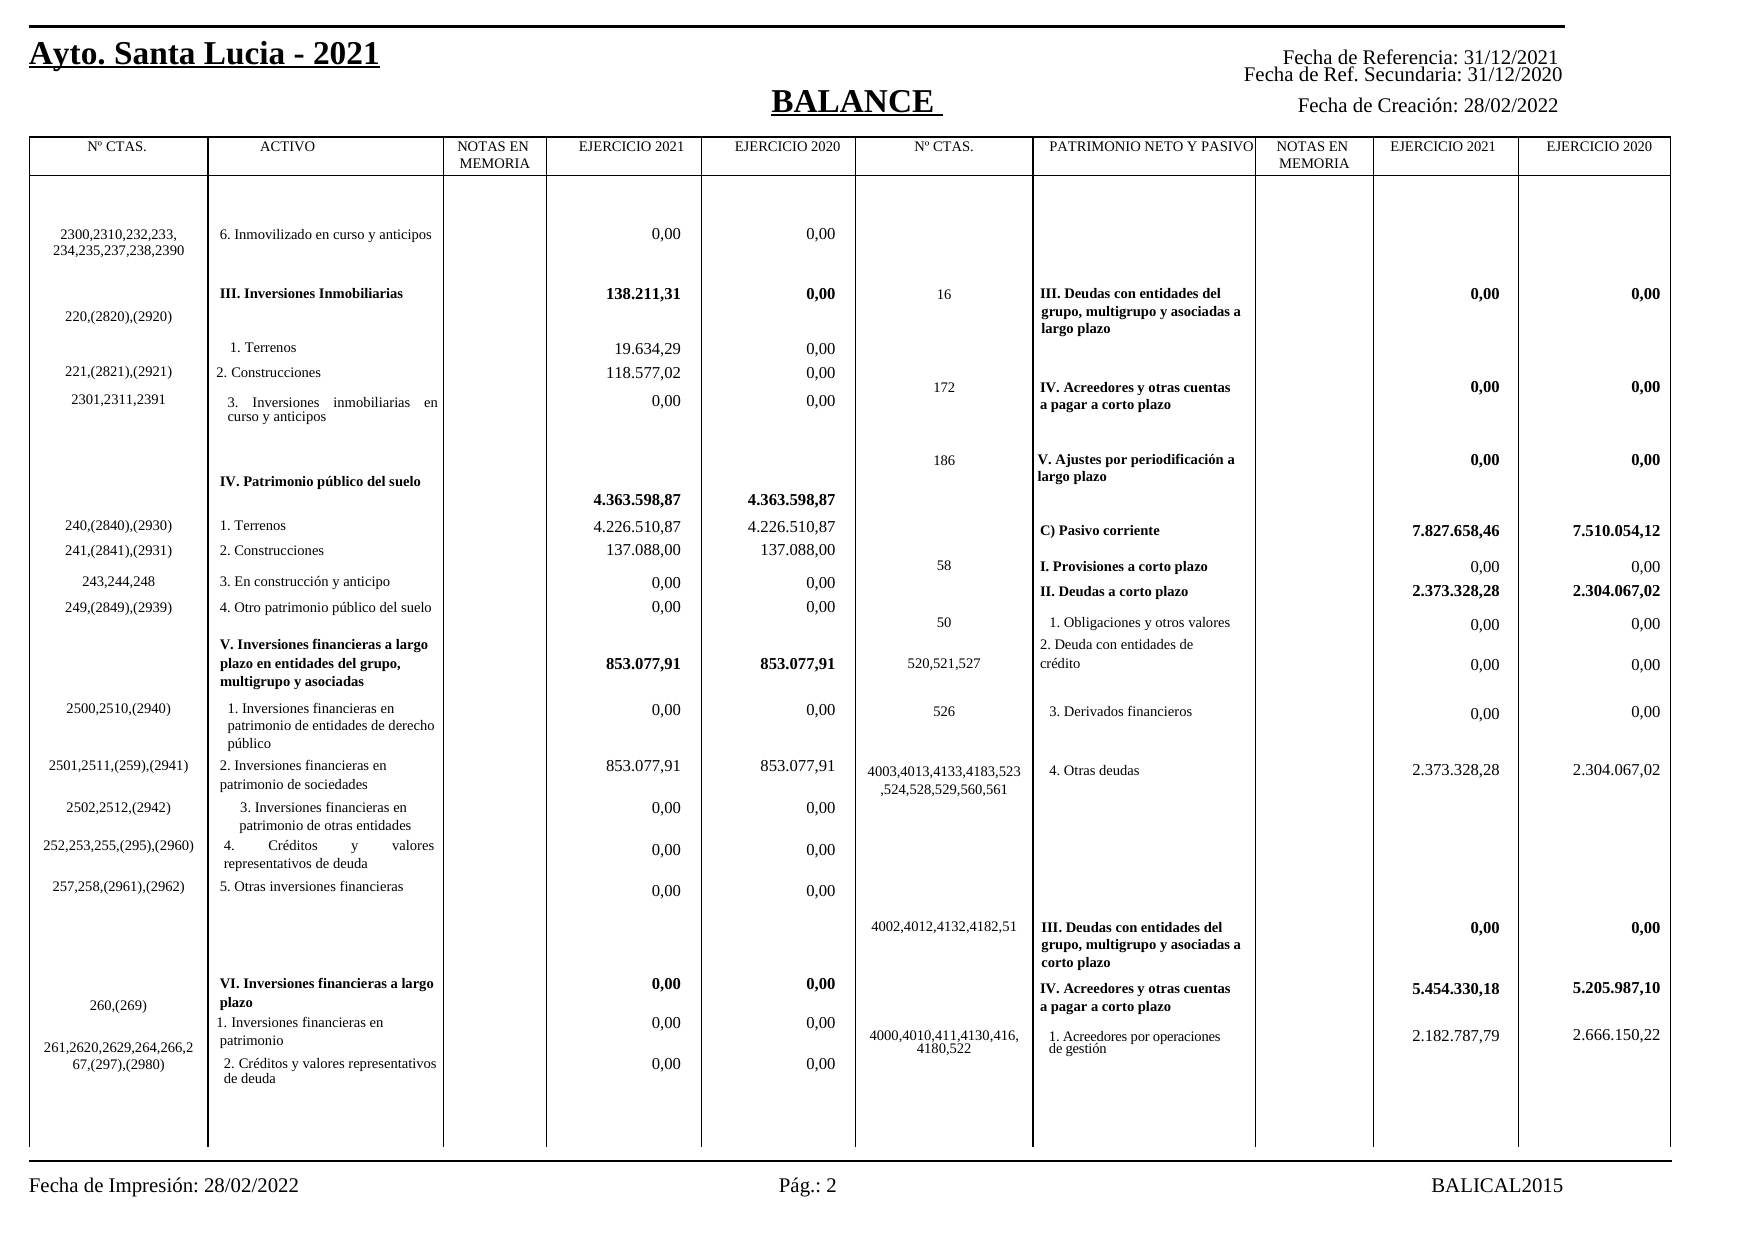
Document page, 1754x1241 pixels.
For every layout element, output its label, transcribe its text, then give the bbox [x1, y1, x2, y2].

table_cell [1374, 490, 1518, 513]
table_cell VI. Inversiones financieras a largo [209, 974, 443, 998]
table_cell 4.363.598,87 [702, 490, 855, 513]
table_cell 2. Deuda con entidades de [1034, 635, 1255, 655]
table_cell 0,00 [702, 974, 855, 998]
table_cell [1034, 799, 1255, 837]
table_cell 4. Otras deudas [1034, 755, 1255, 779]
table_cell [444, 615, 546, 635]
table_cell [856, 878, 1032, 909]
table_cell [444, 878, 546, 909]
table_cell [444, 755, 546, 779]
table_cell 3. Inversiones inmobiliarias en curso y anticipos [209, 395, 443, 439]
table_cell [1034, 780, 1255, 799]
table_cell [702, 615, 855, 635]
table_cell 1. Acreedores por operaciones de gestión [1034, 1033, 1255, 1057]
table_cell 261,2620,2629,264,266,2 [30, 1033, 207, 1057]
table_header NOTAS EN MEMORIA [444, 138, 546, 175]
table_cell 2.304.067,02 [1519, 576, 1670, 600]
table_cell [30, 440, 207, 489]
table_cell 0,00 [702, 799, 855, 837]
table_cell [1374, 176, 1518, 243]
table_cell [444, 1057, 546, 1147]
table_cell Inversiones financieras en [209, 1015, 443, 1032]
table_cell III. Inversiones Inmobiliarias [209, 271, 443, 303]
table_cell [30, 780, 207, 799]
table_cell [1034, 878, 1255, 909]
table_cell [1519, 176, 1670, 243]
table_cell [702, 780, 855, 799]
table_cell [1519, 799, 1670, 837]
table_cell [1519, 837, 1670, 877]
table_cell [444, 635, 546, 655]
table_cell [444, 600, 546, 615]
table_cell [444, 998, 546, 1015]
table_cell crédito [1034, 655, 1255, 695]
table_cell 0,00 [702, 362, 855, 382]
table_cell 0,00 [547, 878, 701, 909]
table_cell [444, 655, 546, 695]
table_cell [1256, 780, 1373, 799]
table_cell ,524,528,529,560,561 [856, 780, 1032, 799]
table_header PATRIMONIO NETO Y PASIVO [1034, 138, 1255, 175]
table_cell 6. Inmovilizado en curso y anticipos [209, 176, 443, 243]
table_cell [1256, 513, 1373, 541]
table_cell patrimonio de sociedades [209, 780, 443, 799]
table_cell [444, 395, 546, 439]
table_cell 0,00 [547, 837, 701, 877]
table_cell 0,00 [1519, 440, 1670, 489]
table_cell 186 [856, 440, 1032, 489]
table_cell [1034, 490, 1255, 513]
table_cell IV. Patrimonio público del suelo [209, 440, 443, 489]
table_cell [444, 362, 546, 382]
table_cell plazo [209, 998, 443, 1015]
table_cell 249,(2849),(2939) [30, 600, 207, 615]
table_cell [1374, 362, 1518, 382]
table_cell I. Provisiones a corto plazo [1034, 560, 1255, 576]
table_cell 2. Inversiones financieras en [209, 755, 443, 779]
table_cell [30, 615, 207, 635]
table_cell [1519, 490, 1670, 513]
table_cell [1374, 635, 1518, 655]
table_cell [1256, 560, 1373, 576]
table_cell 252,253,255,(295),(2960) [30, 837, 207, 877]
table_cell [547, 304, 701, 337]
table_cell 260,(269) [30, 998, 207, 1015]
table_cell 0,00 [1519, 695, 1670, 755]
table_cell 0,00 [702, 837, 855, 877]
table_cell 2. Construcciones [209, 541, 443, 560]
table_cell 0,00 [547, 1015, 701, 1032]
table_cell [1519, 338, 1670, 362]
table_cell III. Deudas con entidades del grupo, multigrupo y asociadas a corto plazo [1034, 909, 1255, 974]
table_cell [702, 383, 855, 395]
table_cell [444, 271, 546, 303]
table_cell [1519, 600, 1670, 615]
table_cell [1374, 998, 1518, 1015]
table_cell 0,00 [1519, 560, 1670, 576]
table_cell [1256, 440, 1373, 489]
table_cell [1519, 1057, 1670, 1147]
table_cell 853.077,91 [702, 655, 855, 695]
table_cell [1256, 600, 1373, 615]
table_cell 0,00 [547, 974, 701, 998]
table_cell 2.373.328,28 [1374, 576, 1518, 600]
table_cell [30, 271, 207, 303]
table_cell 0,00 [1374, 271, 1518, 303]
table_cell 0,00 [702, 271, 855, 303]
table_cell 5.454.330,18 [1374, 974, 1518, 998]
table_cell [856, 1015, 1032, 1032]
table_cell 0,00 [1519, 655, 1670, 695]
table_cell [209, 304, 443, 337]
table_cell 2301,2311,2391 [30, 395, 207, 439]
table_cell [209, 909, 443, 974]
table_cell 5. Otras inversiones financieras [209, 878, 443, 909]
table_cell [444, 338, 546, 362]
table_cell 58 [856, 560, 1032, 576]
table_cell 853.077,91 [702, 755, 855, 779]
table_cell 16 [856, 271, 1032, 303]
table_cell [1034, 837, 1255, 877]
table_cell [1256, 695, 1373, 755]
table_cell [702, 635, 855, 655]
table_cell patrimonio [209, 1033, 443, 1057]
table_cell [1256, 755, 1373, 779]
table_cell IV. Acreedores y otras cuentas [1034, 974, 1255, 998]
table_cell [856, 541, 1032, 560]
table_header NOTAS EN MEMORIA [1256, 138, 1373, 175]
table_cell Construcciones [209, 362, 443, 382]
table_cell [1374, 878, 1518, 909]
table_cell [1256, 655, 1373, 695]
table_cell 4002,4012,4132,4182,51 [856, 909, 1032, 974]
table_cell 5.205.987,10 [1519, 974, 1670, 998]
table_cell [702, 440, 855, 489]
table_cell 0,00 [1374, 655, 1518, 695]
table_cell [1374, 541, 1518, 560]
table_cell [856, 304, 1032, 337]
table_cell [1034, 338, 1255, 362]
table_cell 241,(2841),(2931) [30, 541, 207, 560]
table_cell [1374, 837, 1518, 877]
table_cell [856, 362, 1032, 382]
table_cell [1374, 1057, 1518, 1147]
table_cell 137.088,00 [702, 541, 855, 560]
table_cell [1256, 998, 1373, 1015]
table_cell [444, 383, 546, 395]
table_cell V. Inversiones financieras a largo [209, 635, 443, 655]
table_cell [444, 974, 546, 998]
table_cell [1374, 600, 1518, 615]
table_cell [1034, 1015, 1255, 1032]
table_cell 2300,2310,232,233, [30, 176, 207, 243]
table_cell [702, 909, 855, 974]
table_cell [856, 176, 1032, 243]
table_cell [1256, 176, 1373, 243]
table_cell 0,00 [702, 576, 855, 600]
table_cell [547, 780, 701, 799]
table_cell [209, 615, 443, 635]
table_cell [1519, 362, 1670, 382]
table_cell [702, 1033, 855, 1057]
table_cell [702, 304, 855, 337]
table_cell [1519, 878, 1670, 909]
table_cell [209, 490, 443, 513]
table_cell 0,00 [1374, 383, 1518, 395]
table_cell 0,00 [702, 176, 855, 243]
table_cell [1256, 1015, 1373, 1032]
table_cell 0,00 [1519, 271, 1670, 303]
text BALANCE Fecha de Creación: 28/02/2022 [771, 83, 1671, 119]
table_cell [1256, 541, 1373, 560]
table_cell [702, 560, 855, 576]
table_cell [1256, 383, 1373, 395]
table_cell 3. Derivados financieros [1034, 695, 1255, 755]
table_cell [444, 780, 546, 799]
table_cell [1374, 395, 1518, 439]
table_cell [444, 1015, 546, 1032]
table_cell [1256, 799, 1373, 837]
table_cell 520,521,527 [856, 655, 1032, 695]
table_cell [547, 998, 701, 1015]
table_cell [444, 304, 546, 337]
table_cell [1256, 576, 1373, 600]
text Fecha de Impresión: 28/02/2022 Pág.: 2 BALICAL2015 [29, 1174, 1671, 1197]
table_cell 3. En construcción y anticipo [209, 576, 443, 600]
table_cell 0,00 [1519, 909, 1670, 974]
table_cell 7.827.658,46 [1374, 513, 1518, 541]
table_cell [856, 974, 1032, 998]
table_cell [444, 576, 546, 600]
table_cell [547, 1033, 701, 1057]
table_header EJERCICIO 2020 [702, 138, 855, 175]
table_cell 3. Inversiones financieras en patrimonio de otras entidades [209, 799, 443, 837]
table_cell [856, 600, 1032, 615]
table_cell 243,244,248 [30, 576, 207, 600]
table_cell [444, 440, 546, 489]
table_cell 0,00 [547, 576, 701, 600]
table_cell [547, 440, 701, 489]
table_cell 0,00 [1374, 615, 1518, 635]
table_cell [209, 560, 443, 576]
table_cell II. Deudas a corto plazo [1034, 576, 1255, 600]
table_cell [1256, 837, 1373, 877]
table_cell [444, 1033, 546, 1057]
table_cell 0,00 [547, 799, 701, 837]
table_cell C) Pasivo corriente [1034, 513, 1255, 541]
table_cell [444, 909, 546, 974]
table_cell 1. Obligaciones y otros valores [1034, 615, 1255, 635]
table_cell [1256, 362, 1373, 382]
table_cell [444, 560, 546, 576]
table_cell [856, 799, 1032, 837]
table_cell 138.211,31 [547, 271, 701, 303]
table_cell 220,(2820),(2920) [30, 304, 207, 337]
table_cell [1519, 780, 1670, 799]
table_cell grupo, multigrupo y asociadas a largo plazo [1034, 304, 1255, 337]
table_cell 4. Créditos y valores representativos de deuda [209, 837, 443, 877]
table_cell [444, 243, 546, 271]
table_cell [1519, 1015, 1670, 1032]
table_cell [1374, 243, 1518, 271]
table_cell 2.182.787,79 [1374, 1033, 1518, 1057]
table_cell 67,(297),(2980) [30, 1057, 207, 1147]
table_cell [856, 837, 1032, 877]
table_cell 137.088,00 [547, 541, 701, 560]
table_cell [30, 490, 207, 513]
table_cell [30, 1015, 207, 1032]
table_cell 0,00 [547, 176, 701, 243]
table_cell 0,00 [1519, 615, 1670, 635]
table_cell [1256, 878, 1373, 909]
table_cell 0,00 [1374, 909, 1518, 974]
table_cell [1034, 176, 1255, 243]
table_cell 0,00 [702, 1015, 855, 1032]
table_cell 0,00 [547, 395, 701, 439]
table_cell [1256, 304, 1373, 337]
table_cell [547, 635, 701, 655]
table_cell [856, 338, 1032, 362]
table_cell 0,00 [547, 600, 701, 615]
table_cell plazo en entidades del grupo, multigrupo y asociadas [209, 655, 443, 695]
table_cell [444, 513, 546, 541]
table_cell [547, 909, 701, 974]
table_cell 4.363.598,87 [547, 490, 701, 513]
table_cell 2.373.328,28 [1374, 755, 1518, 779]
table_cell [444, 837, 546, 877]
table_cell 4000,4010,411,4130,416, 4180,522 [856, 1033, 1032, 1057]
table_cell 2.666.150,22 [1519, 1033, 1670, 1057]
text Ayto. Santa Lucia - 2021 Fecha de Referencia: 31/12/2021 [29, 35, 1671, 72]
table_cell [30, 655, 207, 695]
table_cell [856, 635, 1032, 655]
table_cell [1374, 338, 1518, 362]
table_cell [444, 176, 546, 243]
table_cell [1256, 1057, 1373, 1147]
table_cell [547, 615, 701, 635]
table_cell [856, 576, 1032, 600]
table_cell [209, 243, 443, 271]
table_cell 118.577,02 [547, 362, 701, 382]
table_cell 4. Otro patrimonio público del suelo [209, 600, 443, 615]
table_cell [444, 695, 546, 755]
table_cell [1256, 909, 1373, 974]
table_cell [444, 799, 546, 837]
table_cell 4.226.510,87 [547, 513, 701, 541]
table_cell [1034, 600, 1255, 615]
table_cell 0,00 [1374, 560, 1518, 576]
table_cell 1. Terrenos [209, 513, 443, 541]
table_cell [1374, 304, 1518, 337]
table_cell [1519, 541, 1670, 560]
table_cell 2.304.067,02 [1519, 755, 1670, 779]
table_cell [547, 383, 701, 395]
table_cell [30, 383, 207, 395]
table_cell [30, 974, 207, 998]
table_cell [1256, 974, 1373, 998]
table_cell [1519, 243, 1670, 271]
table_cell 50 [856, 615, 1032, 635]
table_cell 0,00 [702, 600, 855, 615]
table_cell 0,00 [702, 1057, 855, 1147]
table_cell 526 [856, 695, 1032, 755]
table_cell [1256, 635, 1373, 655]
table_cell [1374, 1015, 1518, 1032]
table_cell 2502,2512,(2942) [30, 799, 207, 837]
table_cell 172 [856, 383, 1032, 395]
table_cell 0,00 [702, 338, 855, 362]
table_cell [1256, 1033, 1373, 1057]
table_cell 4003,4013,4133,4183,523 [856, 755, 1032, 779]
table_cell Terrenos [209, 338, 443, 362]
table_cell [30, 560, 207, 576]
table_cell 0,00 [702, 395, 855, 439]
table_cell 853.077,91 [547, 755, 701, 779]
table_cell [856, 395, 1032, 439]
table_cell a pagar a corto plazo [1034, 998, 1255, 1015]
table_cell [444, 490, 546, 513]
table_cell [1519, 635, 1670, 655]
table_cell 19.634,29 [547, 338, 701, 362]
table_cell 240,(2840),(2930) [30, 513, 207, 541]
table_cell 221,(2821),(2921) [30, 362, 207, 382]
table_cell [1034, 243, 1255, 271]
table_cell 0,00 [547, 695, 701, 755]
table_cell Créditos y valores representativos de deuda [209, 1057, 443, 1147]
table_cell [856, 243, 1032, 271]
table_cell [1256, 271, 1373, 303]
table_cell III. Deudas con entidades del [1034, 271, 1255, 303]
table_cell [1374, 799, 1518, 837]
table_cell [30, 635, 207, 655]
table_header EJERCICIO 2021 [547, 138, 701, 175]
table_cell 0,00 [1374, 695, 1518, 755]
table_cell [1519, 304, 1670, 337]
table_cell 0,00 [702, 695, 855, 755]
table_cell 234,235,237,238,2390 [30, 243, 207, 271]
table_cell 2501,2511,(259),(2941) [30, 755, 207, 779]
table_cell 0,00 [702, 878, 855, 909]
table_cell [1256, 338, 1373, 362]
table_header Nº CTAS. [30, 138, 207, 175]
table_cell 2500,2510,(2940) [30, 695, 207, 755]
table_cell [1256, 490, 1373, 513]
table_cell [1374, 780, 1518, 799]
table_cell 1. Inversiones financieras en patrimonio de entidades de derecho público [209, 695, 443, 755]
table_cell 0,00 [547, 1057, 701, 1147]
table_cell [856, 1057, 1032, 1147]
table_cell [1256, 395, 1373, 439]
table_cell 853.077,91 [547, 655, 701, 695]
table_cell [1034, 541, 1255, 560]
table_cell 7.510.054,12 [1519, 513, 1670, 541]
table_cell 257,258,(2961),(2962) [30, 878, 207, 909]
table_cell [1519, 998, 1670, 1015]
table_header EJERCICIO 2020 [1519, 138, 1670, 175]
table_cell [1034, 362, 1255, 382]
table_cell [702, 243, 855, 271]
table_cell [1256, 615, 1373, 635]
table_cell [856, 490, 1032, 513]
table_header Nº CTAS. [856, 138, 1032, 175]
table_cell [444, 541, 546, 560]
table_cell [1519, 395, 1670, 439]
table_header ACTIVO [209, 138, 443, 175]
table_cell 0,00 [1519, 383, 1670, 395]
table_cell [856, 513, 1032, 541]
table_cell [30, 338, 207, 362]
table_header EJERCICIO 2021 [1374, 138, 1518, 175]
table_cell [209, 383, 443, 395]
table_cell 0,00 [1374, 440, 1518, 489]
table_cell [702, 998, 855, 1015]
table_cell a pagar a corto plazo [1034, 395, 1255, 439]
table_cell [1256, 243, 1373, 271]
table_cell [547, 560, 701, 576]
table_cell [547, 243, 701, 271]
table_cell IV. Acreedores y otras cuentas [1034, 383, 1255, 395]
table_cell V. Ajustes por periodificación a largo plazo [1034, 440, 1255, 489]
table_cell 4.226.510,87 [702, 513, 855, 541]
text Fecha de Ref. Secundaria: 31/12/2020 [1244, 72, 1671, 83]
table_cell [30, 909, 207, 974]
table_cell [856, 998, 1032, 1015]
table_cell [1034, 1057, 1255, 1147]
